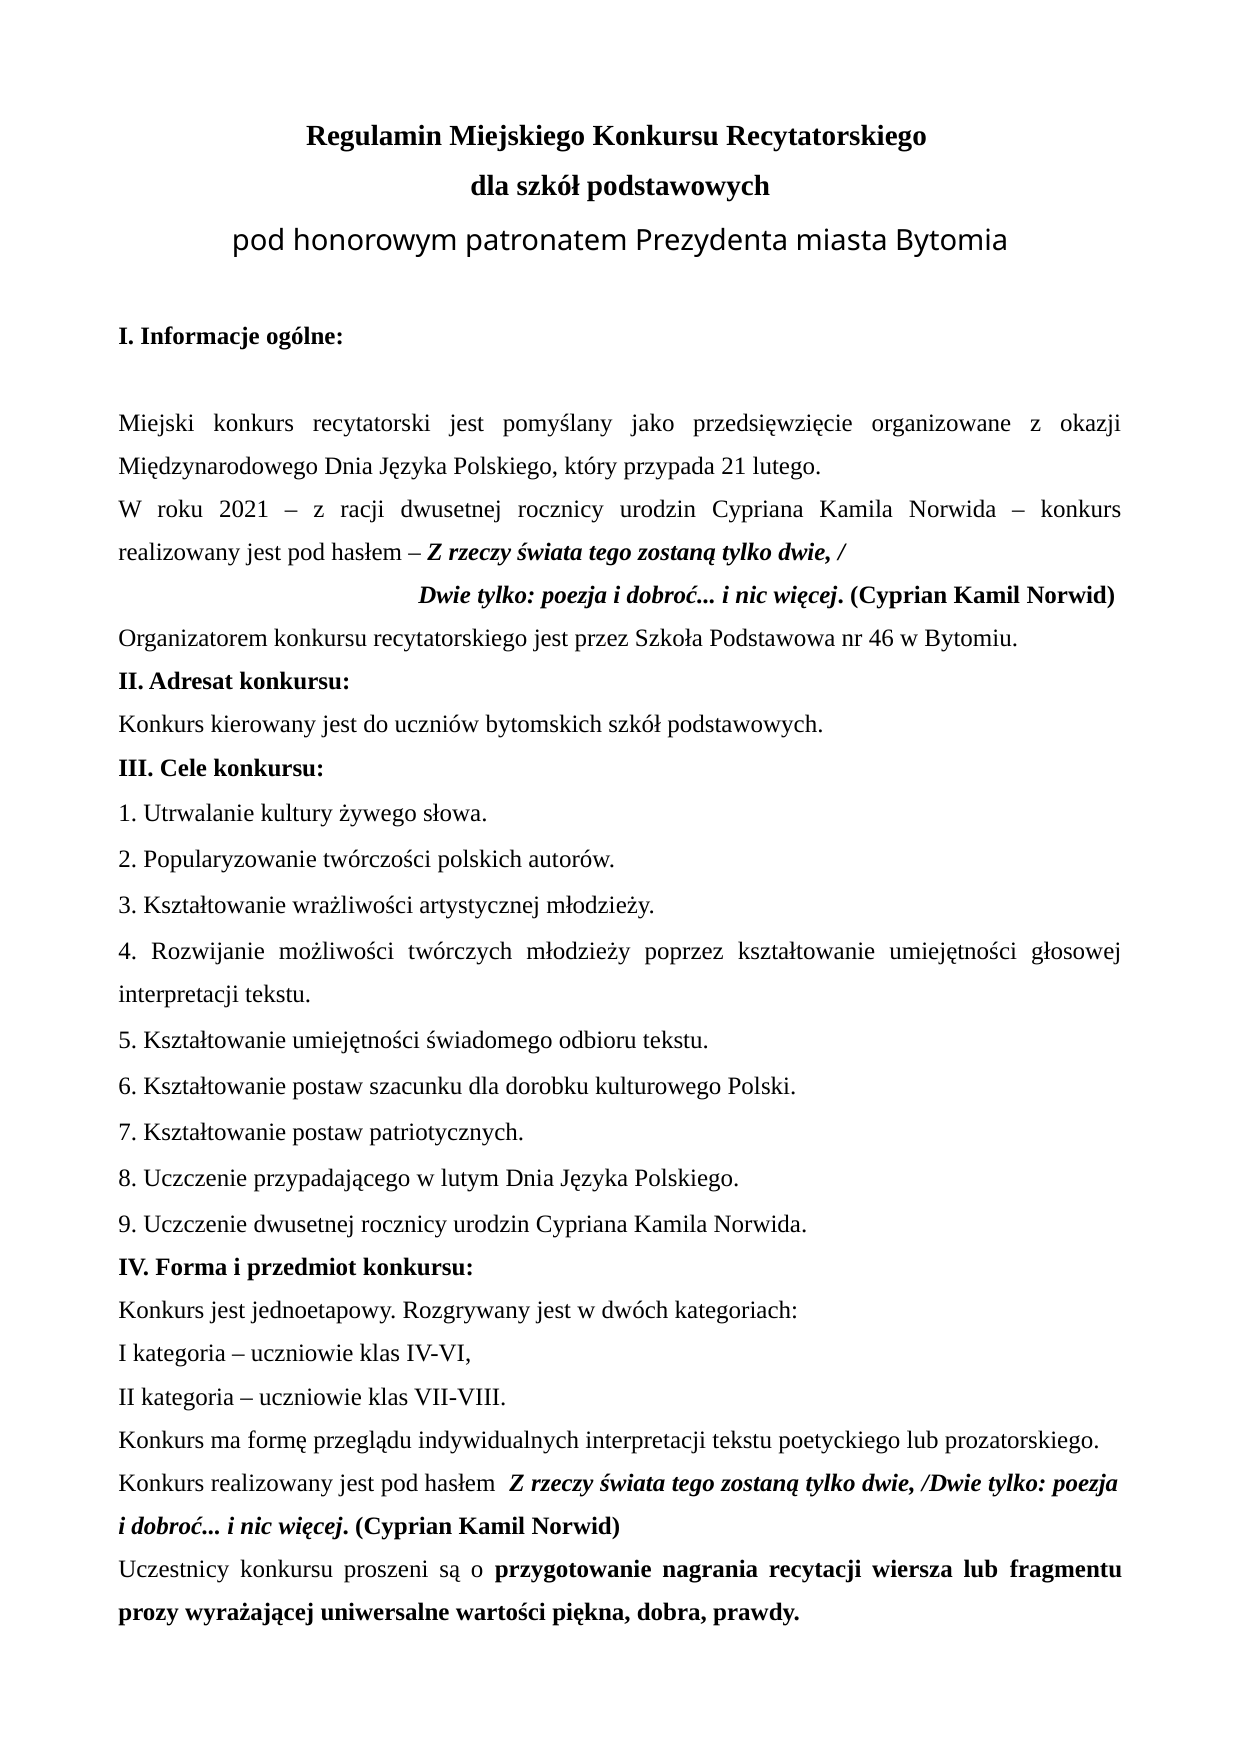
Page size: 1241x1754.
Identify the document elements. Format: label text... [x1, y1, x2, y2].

text Konkurs jest jednoetapowy. Rozgrywany jest w dwóch kategoriach: [118, 1295, 1122, 1324]
text Organizatorem konkursu recytatorskiego jest przez Szkoła Podstawowa nr 46 w Bytomiu. [118, 623, 1122, 652]
text IV. Forma i przedmiot konkursu: [118, 1252, 1122, 1281]
text Konkurs realizowany jest pod hasłem Z rzeczy świata tego zostaną tylko dwie, /Dwie tylko: poezja i dobroć... i nic więcej. (Cyprian Kamil Norwid) [118, 1468, 1122, 1540]
text pod honorowym patronatem Prezydenta miasta Bytomia [118, 219, 1122, 258]
text Konkurs ma formę przeglądu indywidualnych interpretacji tekstu poetyckiego lub prozatorskiego. [118, 1425, 1122, 1453]
text 7. Kształtowanie postaw patriotycznych. [118, 1117, 1122, 1146]
text Miejski konkurs recytatorski jest pomyślany jako przedsięwzięcie organizowane z okazji Międzynarodowego Dnia Języka Polskiego, który przypada 21 lutego. [118, 408, 1122, 479]
text Konkurs kierowany jest do uczniów bytomskich szkół podstawowych. [118, 709, 1122, 738]
text Dwie tylko: poezja i dobroć... i nic więcej. (Cyprian Kamil Norwid) [118, 580, 1122, 609]
text 8. Uczczenie przypadającego w lutym Dnia Języka Polskiego. [118, 1163, 1122, 1192]
text dla szkół podstawowych [118, 168, 1122, 202]
text 2. Popularyzowanie twórczości polskich autorów. [118, 844, 1122, 873]
text Uczestnicy konkursu proszeni są o przygotowanie nagrania recytacji wiersza lub fragmentu prozy wyrażającej uniwersalne wartości piękna, dobra, prawdy. [118, 1554, 1122, 1626]
text 6. Kształtowanie postaw szacunku dla dorobku kulturowego Polski. [118, 1071, 1122, 1100]
text 5. Kształtowanie umiejętności świadomego odbioru tekstu. [118, 1025, 1122, 1054]
text 9. Uczczenie dwusetnej rocznicy urodzin Cypriana Kamila Norwida. [118, 1209, 1122, 1238]
text 3. Kształtowanie wrażliwości artystycznej młodzieży. [118, 890, 1122, 919]
text 4. Rozwijanie możliwości twórczych młodzieży poprzez kształtowanie umiejętności głosowej interpretacji tekstu. [118, 936, 1122, 1008]
text 1. Utrwalanie kultury żywego słowa. [118, 798, 1122, 827]
text Regulamin Miejskiego Konkursu Recytatorskiego [118, 118, 1122, 152]
list III. Cele konkursu: [118, 753, 1122, 781]
text II. Adresat konkursu: [118, 666, 1122, 695]
text I kategoria – uczniowie klas IV-VI, [118, 1338, 1122, 1367]
text W roku 2021 – z racji dwusetnej rocznicy urodzin Cypriana Kamila Norwida – konkurs realizowany jest pod hasłem – Z rzeczy świata tego zostaną tylko dwie, / [118, 494, 1122, 566]
text II kategoria – uczniowie klas VII-VIII. [118, 1382, 1122, 1410]
text I. Informacje ogólne: [118, 321, 1122, 350]
